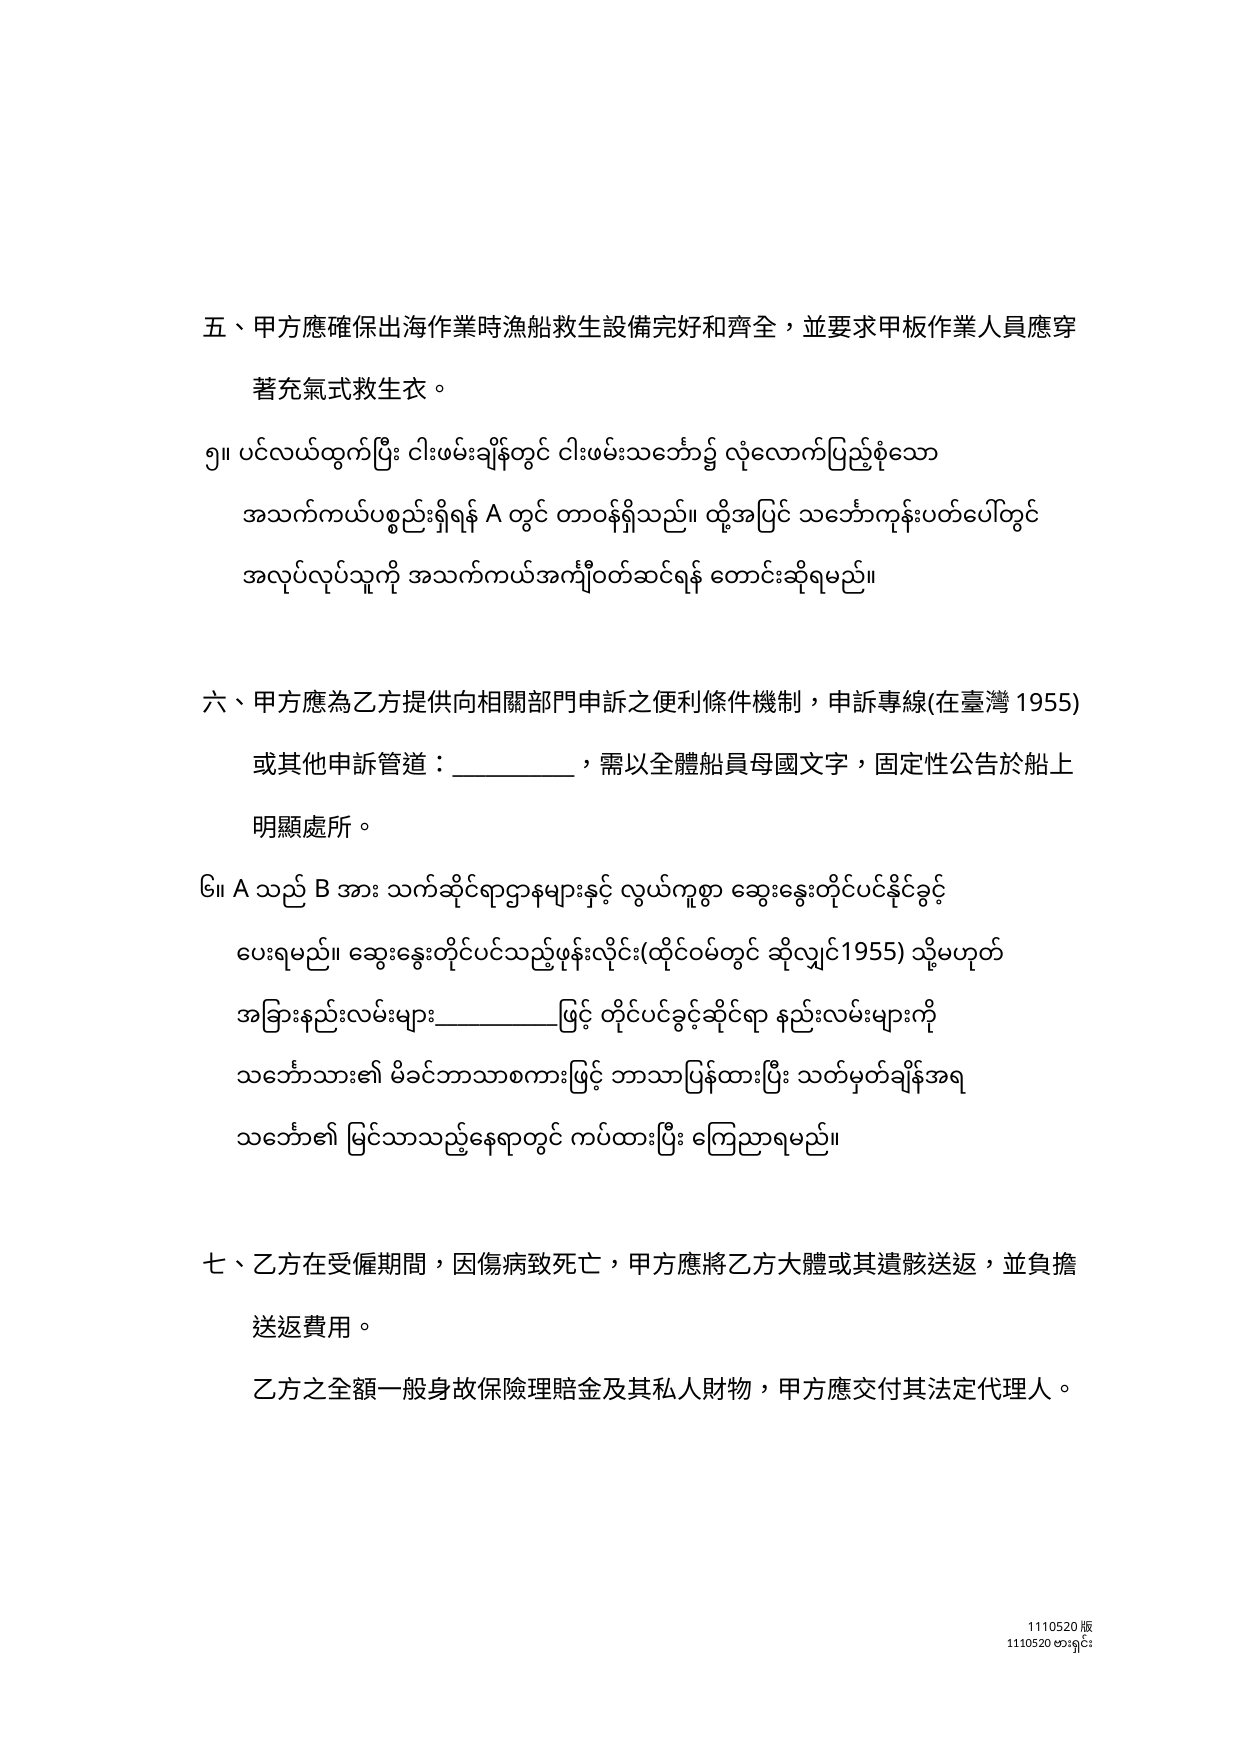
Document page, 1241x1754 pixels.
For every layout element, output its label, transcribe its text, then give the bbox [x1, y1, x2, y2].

text သင်္ဘောသား၏ မိခင်ဘာသာစကားဖြင့် ဘာသာပြန်ထားပြီး သတ်မှတ်ချိန်အရ [221, 1033, 1092, 1096]
text 七、乙方在受僱期間，因傷病致死亡，甲方應將乙方大體或其遺骸送返，並負擔 [202, 1221, 1092, 1283]
text 送返費用。 [252, 1283, 1092, 1346]
text အသက်ကယ်ပစ္စည်းရှိရန် A တွင် တာဝန်ရှိသည်။ ထို့အပြင် သင်္ဘောကုန်းပတ်ပေါ်တွင် [192, 471, 1092, 533]
text ၆။ A သည် B အား သက်ဆိုင်ရာဌာနများနှင့် လွယ်ကူစွာ ဆွေးနွေးတိုင်ပင်နိုင်ခွင့် [177, 846, 1092, 908]
text 五、甲方應確保出海作業時漁船救生設備完好和齊全，並要求甲板作業人員應穿 [202, 283, 1092, 346]
text 著充氣式救生衣。 [252, 346, 1092, 408]
text 乙方之全額一般身故保險理賠金及其私人財物，甲方應交付其法定代理人。 [252, 1346, 1092, 1408]
text ပေးရမည်။ ဆွေးနွေးတိုင်ပင်သည့်ဖုန်းလိုင်း(ထိုင်ဝမ်တွင် ဆိုလျှင်1955) သို့မဟုတ် [221, 908, 1092, 971]
text အခြားနည်းလမ်းများ___________ဖြင့် တိုင်ပင်ခွင့်ဆိုင်ရာ နည်းလမ်းများကို [221, 971, 1092, 1033]
text သင်္ဘော၏ မြင်သာသည့်နေရာတွင် ကပ်ထားပြီး ကြေညာရမည်။ [221, 1096, 1092, 1158]
text 六、甲方應為乙方提供向相關部門申訴之便利條件機制，申訴專線(在臺灣1955) [202, 658, 1092, 721]
text အလုပ်လုပ်သူကို အသက်ကယ်အင်္ကျီဝတ်ဆင်ရန် တောင်းဆိုရမည်။ [192, 533, 1092, 596]
text ၅။ ပင်လယ်ထွက်ပြီး ငါးဖမ်းချိန်တွင် ငါးဖမ်းသင်္ဘော၌ လုံလောက်ပြည့်စုံသော [177, 408, 1092, 471]
text 或其他申訴管道：___________，需以全體船員母國文字，固定性公告於船上明顯處所。 [252, 721, 1092, 846]
